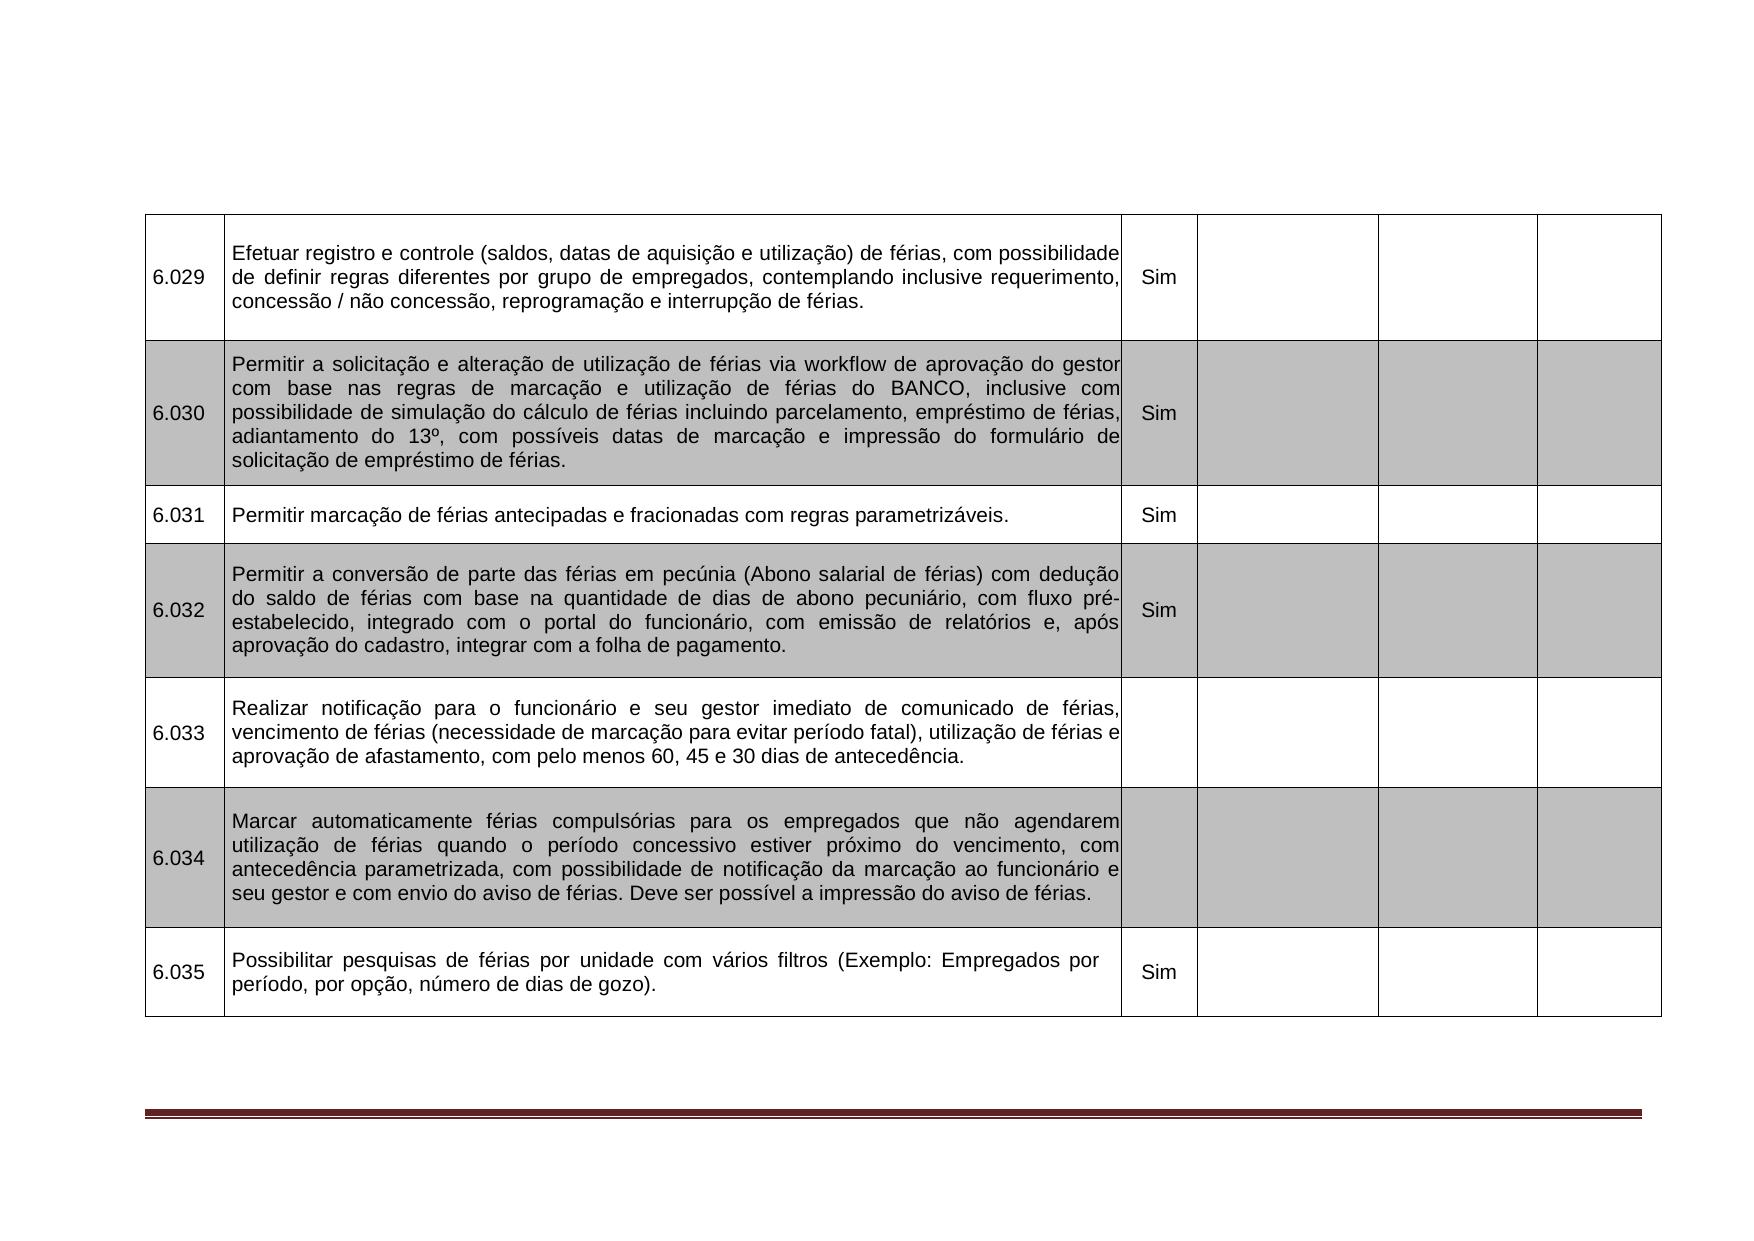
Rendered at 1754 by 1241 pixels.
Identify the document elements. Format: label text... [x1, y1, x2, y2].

table_cell [1198, 544, 1378, 677]
table_cell Permitir a conversão de parte das férias em pecúnia (Abono salarial de férias) com dedução do saldo de férias com base na quantidade de dias de abono pecuniário, com fluxo pré- estabelecido, integrado com o portal do funcionário, com emissão de relatórios e, após aprovação do cadastro, integrar com a folha de pagamento. [225, 544, 1121, 677]
table_cell Sim [1122, 928, 1197, 1016]
table_cell [1198, 341, 1378, 485]
table_cell [1538, 788, 1661, 927]
table_cell 6.031 [146, 486, 224, 543]
table_cell [1122, 788, 1197, 927]
table_cell [1379, 788, 1537, 927]
table_cell Marcar automaticamente férias compulsórias para os empregados que não agendarem utilização de férias quando o período concessivo estiver próximo do vencimento, com antecedência parametrizada, com possibilidade de notificação da marcação ao funcionário e seu gestor e com envio do aviso de férias. Deve ser possível a impressão do aviso de férias. [225, 788, 1121, 927]
table_cell [1198, 486, 1378, 543]
table_header [1379, 215, 1537, 340]
table_cell 6.032 [146, 544, 224, 677]
table_cell [1198, 928, 1378, 1016]
table_header [1538, 215, 1661, 340]
table_cell [1379, 678, 1537, 787]
table_cell Permitir a solicitação e alteração de utilização de férias via workflow de aprovação do gestor com base nas regras de marcação e utilização de férias do BANCO, inclusive com possibilidade de simulação do cálculo de férias incluindo parcelamento, empréstimo de férias, adiantamento do 13º, com possíveis datas de marcação e impressão do formulário de solicitação de empréstimo de férias. [225, 341, 1121, 485]
table_header 6.029 [146, 215, 224, 340]
table_cell Sim [1122, 544, 1197, 677]
table_cell 6.035 [146, 928, 224, 1016]
table_cell 6.034 [146, 788, 224, 927]
table_cell [1198, 788, 1378, 927]
table_header Efetuar registro e controle (saldos, datas de aquisição e utilização) de férias, com possibilidade de definir regras diferentes por grupo de empregados, contemplando inclusive requerimento, concessão / não concessão, reprogramação e interrupção de férias. [225, 215, 1121, 340]
table_cell [1379, 341, 1537, 485]
table_cell [1538, 928, 1661, 1016]
table_cell [1198, 678, 1378, 787]
table_cell 6.030 [146, 341, 224, 485]
table_cell Permitir marcação de férias antecipadas e fracionadas com regras parametrizáveis. [225, 486, 1121, 543]
table_cell [1379, 486, 1537, 543]
table_cell [1538, 486, 1661, 543]
table_cell [1538, 678, 1661, 787]
table_cell [1538, 341, 1661, 485]
table_cell 6.033 [146, 678, 224, 787]
table_cell Realizar notificação para o funcionário e seu gestor imediato de comunicado de férias, vencimento de férias (necessidade de marcação para evitar período fatal), utilização de férias e aprovação de afastamento, com pelo menos 60, 45 e 30 dias de antecedência. [225, 678, 1121, 787]
table_cell Possibilitar pesquisas de férias por unidade com vários filtros (Exemplo: Empregados por período, por opção, número de dias de gozo). [225, 928, 1121, 1016]
table_cell [1379, 928, 1537, 1016]
table_header Sim [1122, 215, 1197, 340]
table_cell Sim [1122, 486, 1197, 543]
table_cell [1122, 678, 1197, 787]
table_cell [1538, 544, 1661, 677]
table_cell Sim [1122, 341, 1197, 485]
table_cell [1379, 544, 1537, 677]
table_header [1198, 215, 1378, 340]
